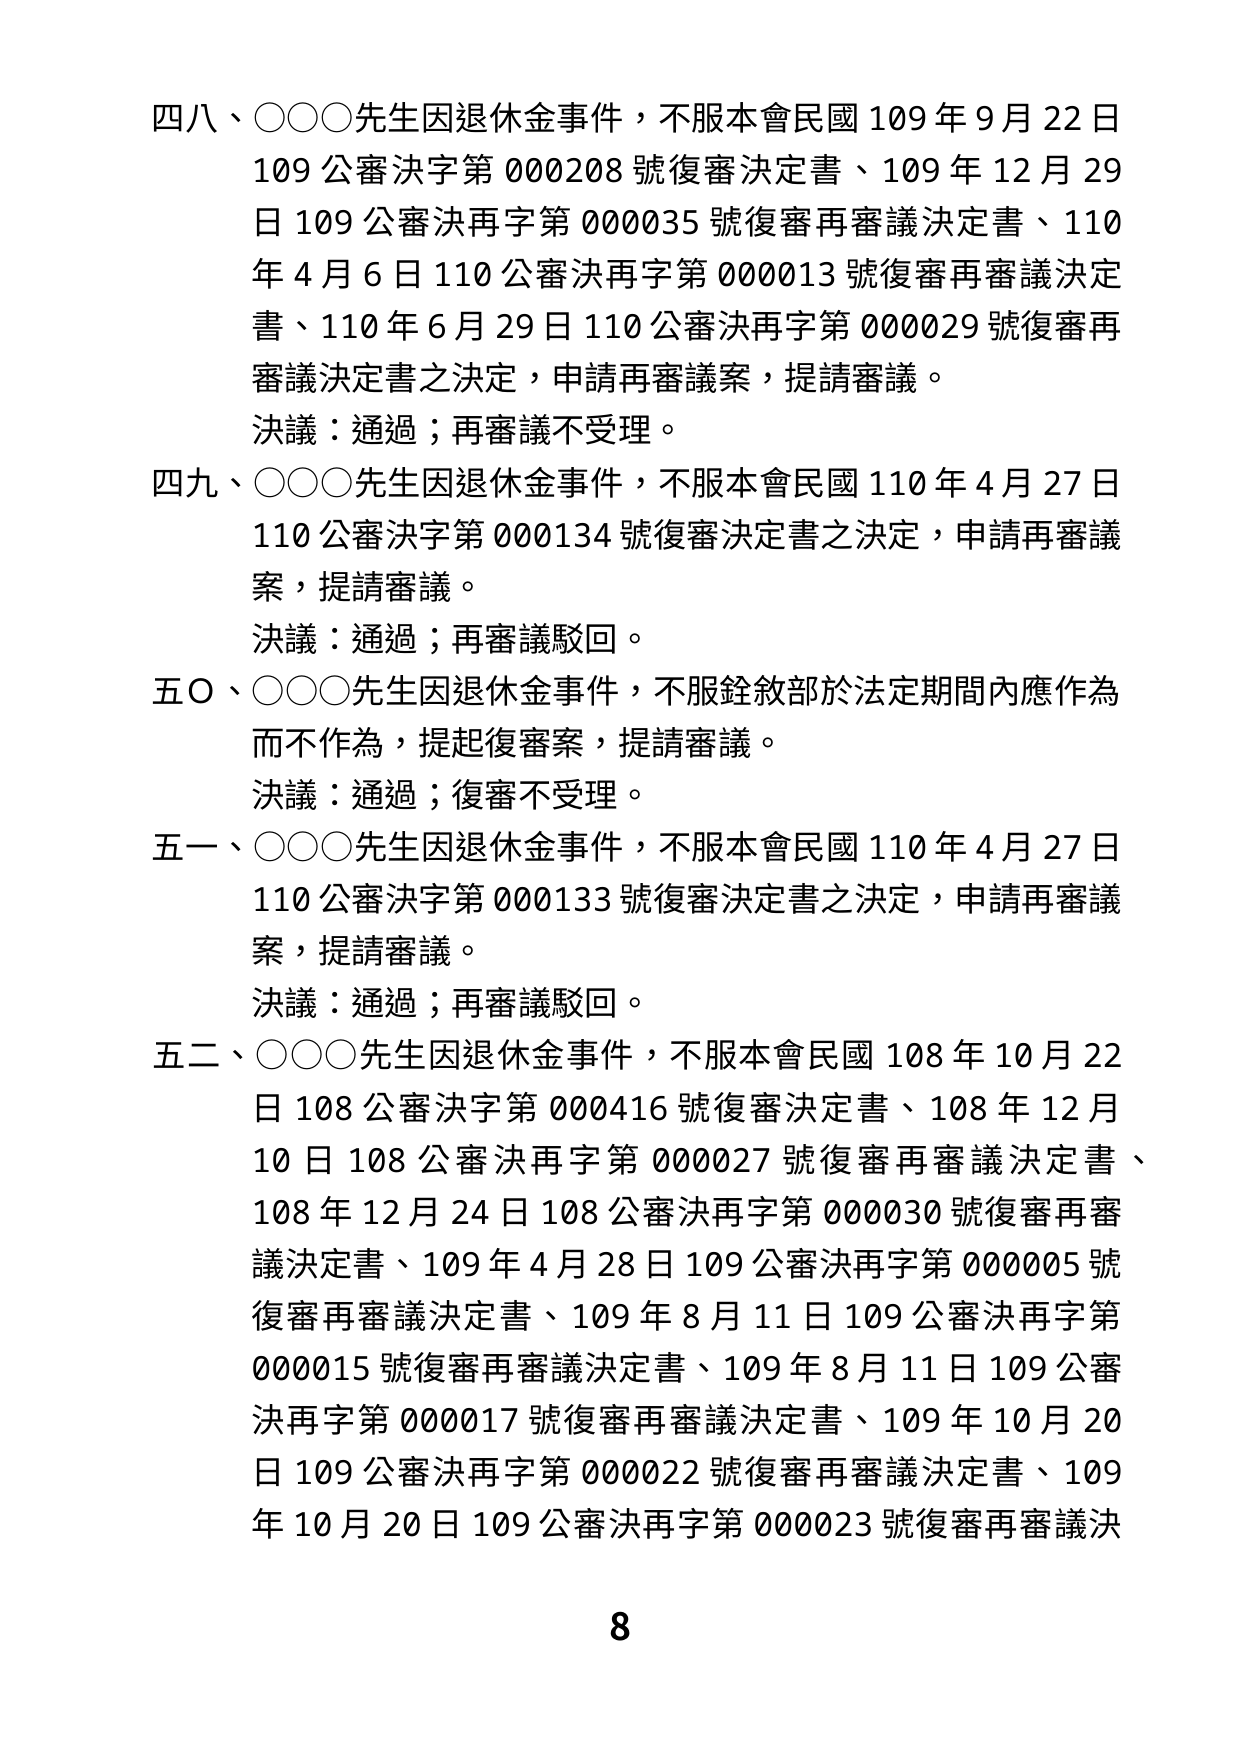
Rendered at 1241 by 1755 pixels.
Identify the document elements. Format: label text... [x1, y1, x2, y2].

text 五一、○○○先生因退休金事件，不服本會民國110年4月27日110公審決字第000133號復審決定書之決定，申請再審議案，提請審議。 [118, 818, 1122, 974]
text 決議：通過；再審議駁回。 [251, 974, 1122, 1026]
text 五Ｏ、○○○先生因退休金事件，不服銓敘部於法定期間內應作為而不作為，提起復審案，提請審議。 [118, 662, 1122, 766]
text 決議：通過；復審不受理。 [251, 766, 1122, 818]
text 五二、○○○先生因退休金事件，不服本會民國108年10月22日108公審決字第000416號復審決定書、108年12月10日108公審決再字第000027號復審再審議決定書、108年12月24日108公審決再字第000030號復審再審議決定書、109年4月28日109公審決再字第000005號復審再審議決定書、109年8月11日109公審決再字第000015號復審再審議決定書、109年8月11日109公審決再字第000017號復審再審議決定書、109年10月20日109公審決再字第000022號復審再審議決定書、109年10月20日109公審決再字第000023號復審再審議決定書、109年12月1日109公審決再字第000030號復審再審議決定書、109年12月29日109公審決再字第000034號復審再審議決定書、110年1月19日110公審決再字第000001號復審再審議決定書、110年3月16日110公審決再字第000008號復審再審議決定書、110年4月6日110公審決再字第000011號復審再審議決定書、110年4月27日110公審決再字第000017號復審再審議決定書、110年6月29日110公審決再字第000027號及110年6月29日第000032號復審再審議決定書之決定，申請再審議案，提請審議。 [118, 1026, 1122, 1547]
text 決議：通過；再審議不受理。 [251, 401, 1122, 453]
text 決議：通過；再審議駁回。 [251, 609, 1122, 662]
text 四八、○○○先生因退休金事件，不服本會民國109年9月22日109公審決字第000208號復審決定書、109年12月29日109公審決再字第000035號復審再審議決定書、110年4月6日110公審決再字第000013號復審再審議決定書、110年6月29日110公審決再字第000029號復審再審議決定書之決定，申請再審議案，提請審議。 [118, 89, 1122, 401]
text 四九、○○○先生因退休金事件，不服本會民國110年4月27日110公審決字第000134號復審決定書之決定，申請再審議案，提請審議。 [118, 453, 1122, 609]
